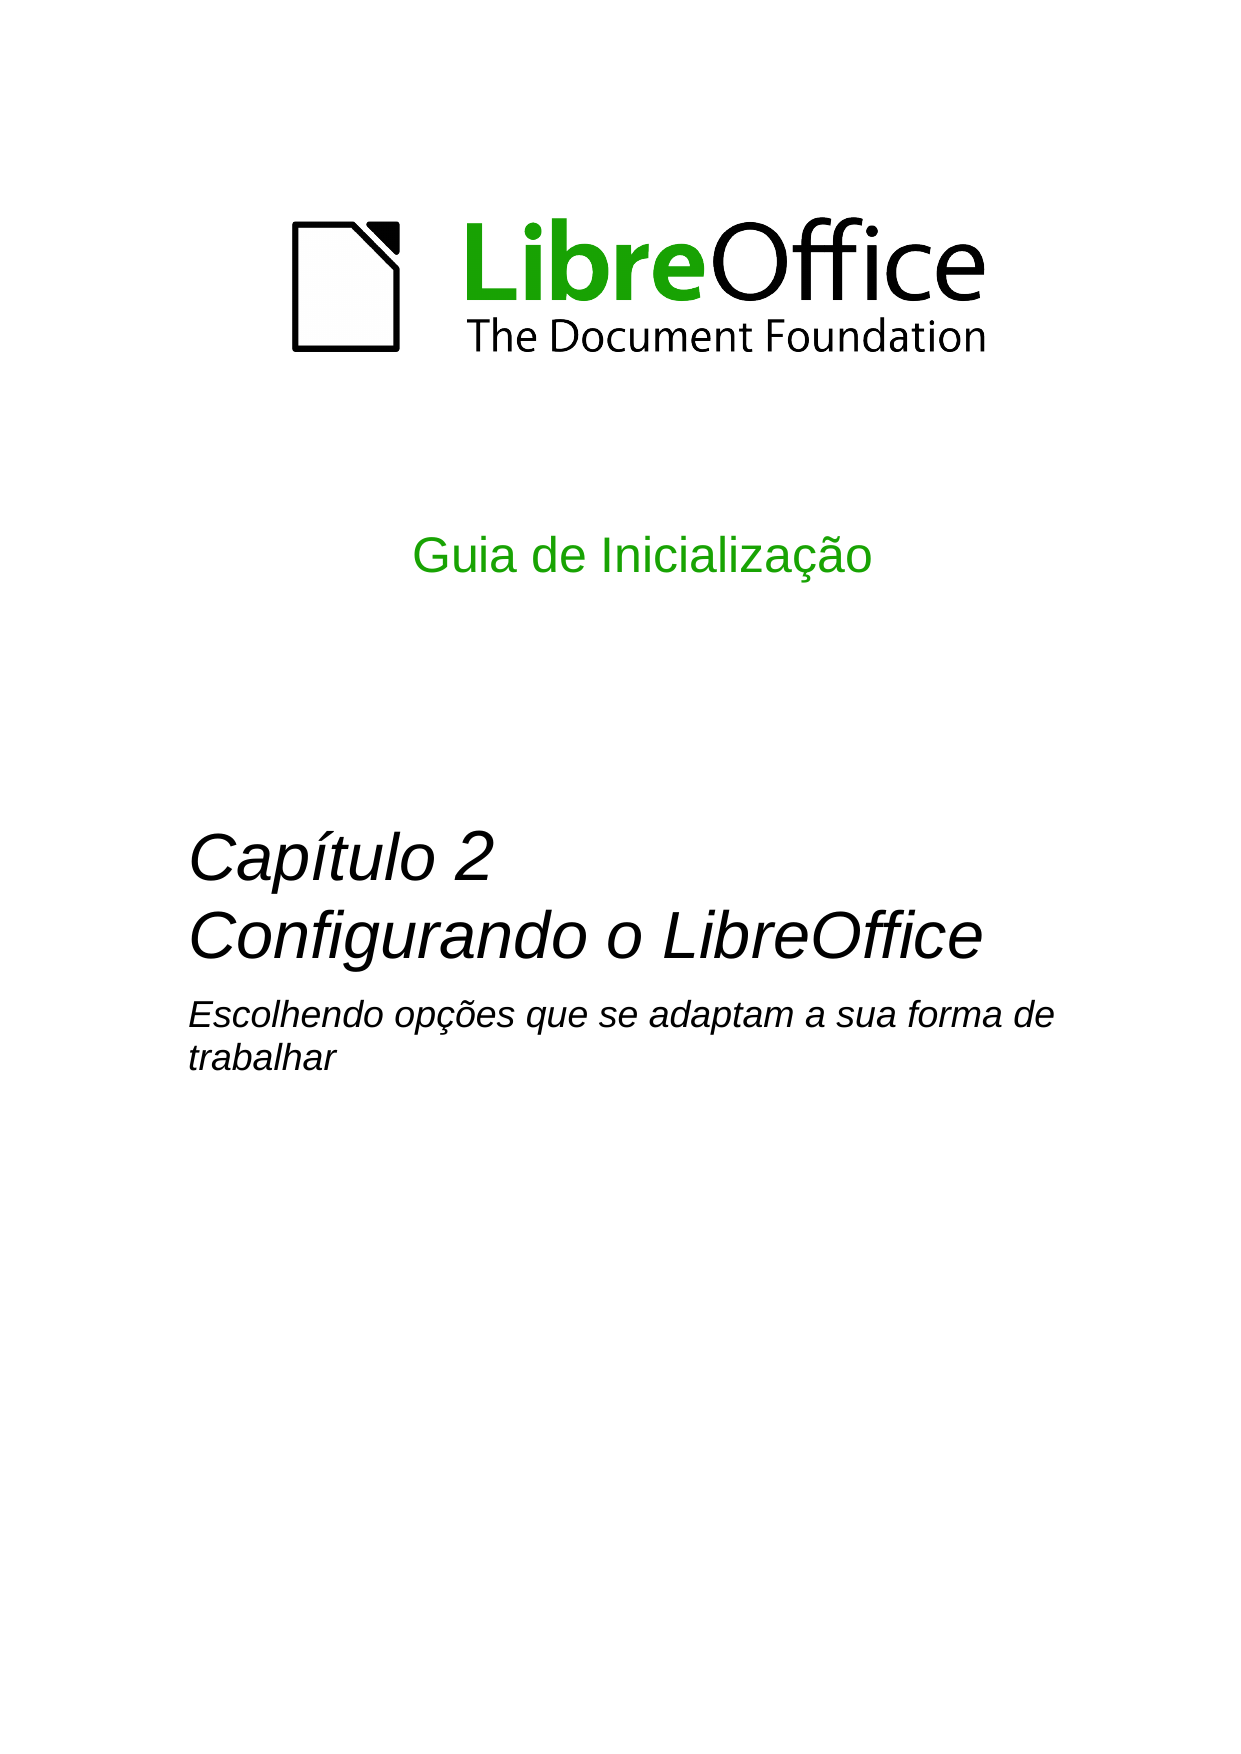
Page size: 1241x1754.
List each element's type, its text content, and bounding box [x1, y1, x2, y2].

subtitle Capítulo 2 Configurando o LibreOffice [188, 814, 1098, 972]
picture [250, 186, 1035, 387]
text Guia de Inicialização [188, 526, 1098, 583]
subtitle Escolhendo opções que se adaptam a sua forma de trabalhar [188, 992, 1098, 1078]
